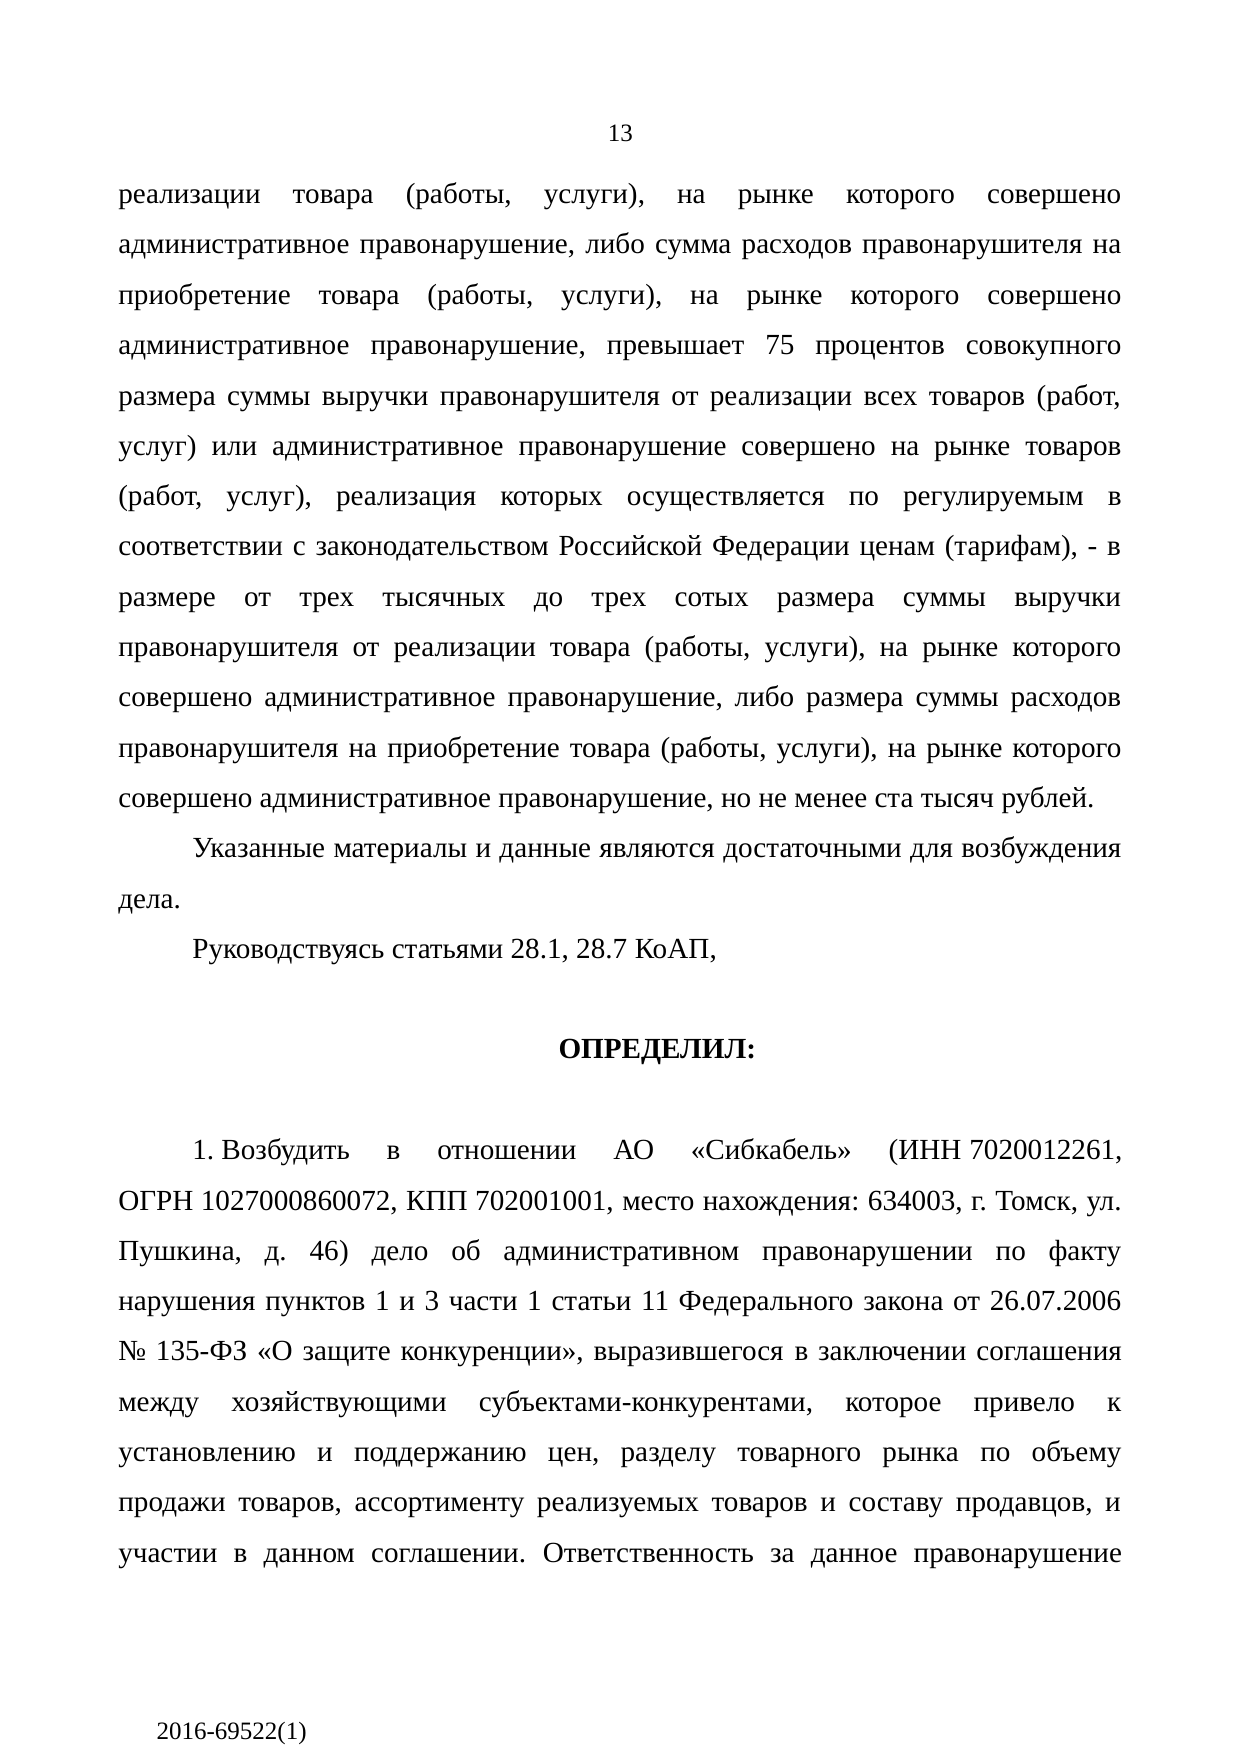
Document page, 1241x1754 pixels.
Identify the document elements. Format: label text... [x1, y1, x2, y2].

text реализации товара (работы, услуги), на рынке которого совершено административное правонарушение, либо сумма расходов правонарушителя на приобретение товара (работы, услуги), на рынке которого совершено административное правонарушение, превышает 75 процентов совокупного размера суммы выручки правонарушителя от реализации всех товаров (работ, услуг) или административное правонарушение совершено на рынке товаров (работ, услуг), реализация которых осуществляется по регулируемым в соответствии с законодательством Российской Федерации ценам (тарифам), - в размере от трех тысячных до трех сотых размера суммы выручки правонарушителя от реализации товара (работы, услуги), на рынке которого совершено административное правонарушение, либо размера суммы расходов правонарушителя на приобретение товара (работы, услуги), на рынке которого совершено административное правонарушение, но не менее ста тысяч рублей. [118, 176, 1122, 814]
text ОПРЕДЕЛИЛ: [118, 1032, 1122, 1065]
text 1. Возбудить в отношении АО «Сибкабель» (ИНН 7020012261, ОГРН 1027000860072, КПП 702001001, место нахождения: 634003, г. Томск, ул. Пушкина, д. 46) дело об административном правонарушении по факту нарушения пунктов 1 и 3 части 1 статьи 11 Федерального закона от 26.07.2006 № 135-ФЗ «О защите конкуренции», выразившегося в заключении соглашения между хозяйствующими субъектами-конкурентами, которое привело к установлению и поддержанию цен, разделу товарного рынка по объему продажи товаров, ассортименту реализуемых товаров и составу продавцов, и участии в данном соглашении. Ответственность за данное правонарушение [118, 1132, 1122, 1568]
text Указанные материалы и данные являются достаточными для возбуждения дела. [118, 830, 1122, 914]
text Руководствуясь статьями 28.1, 28.7 КоАП, [118, 931, 1122, 964]
